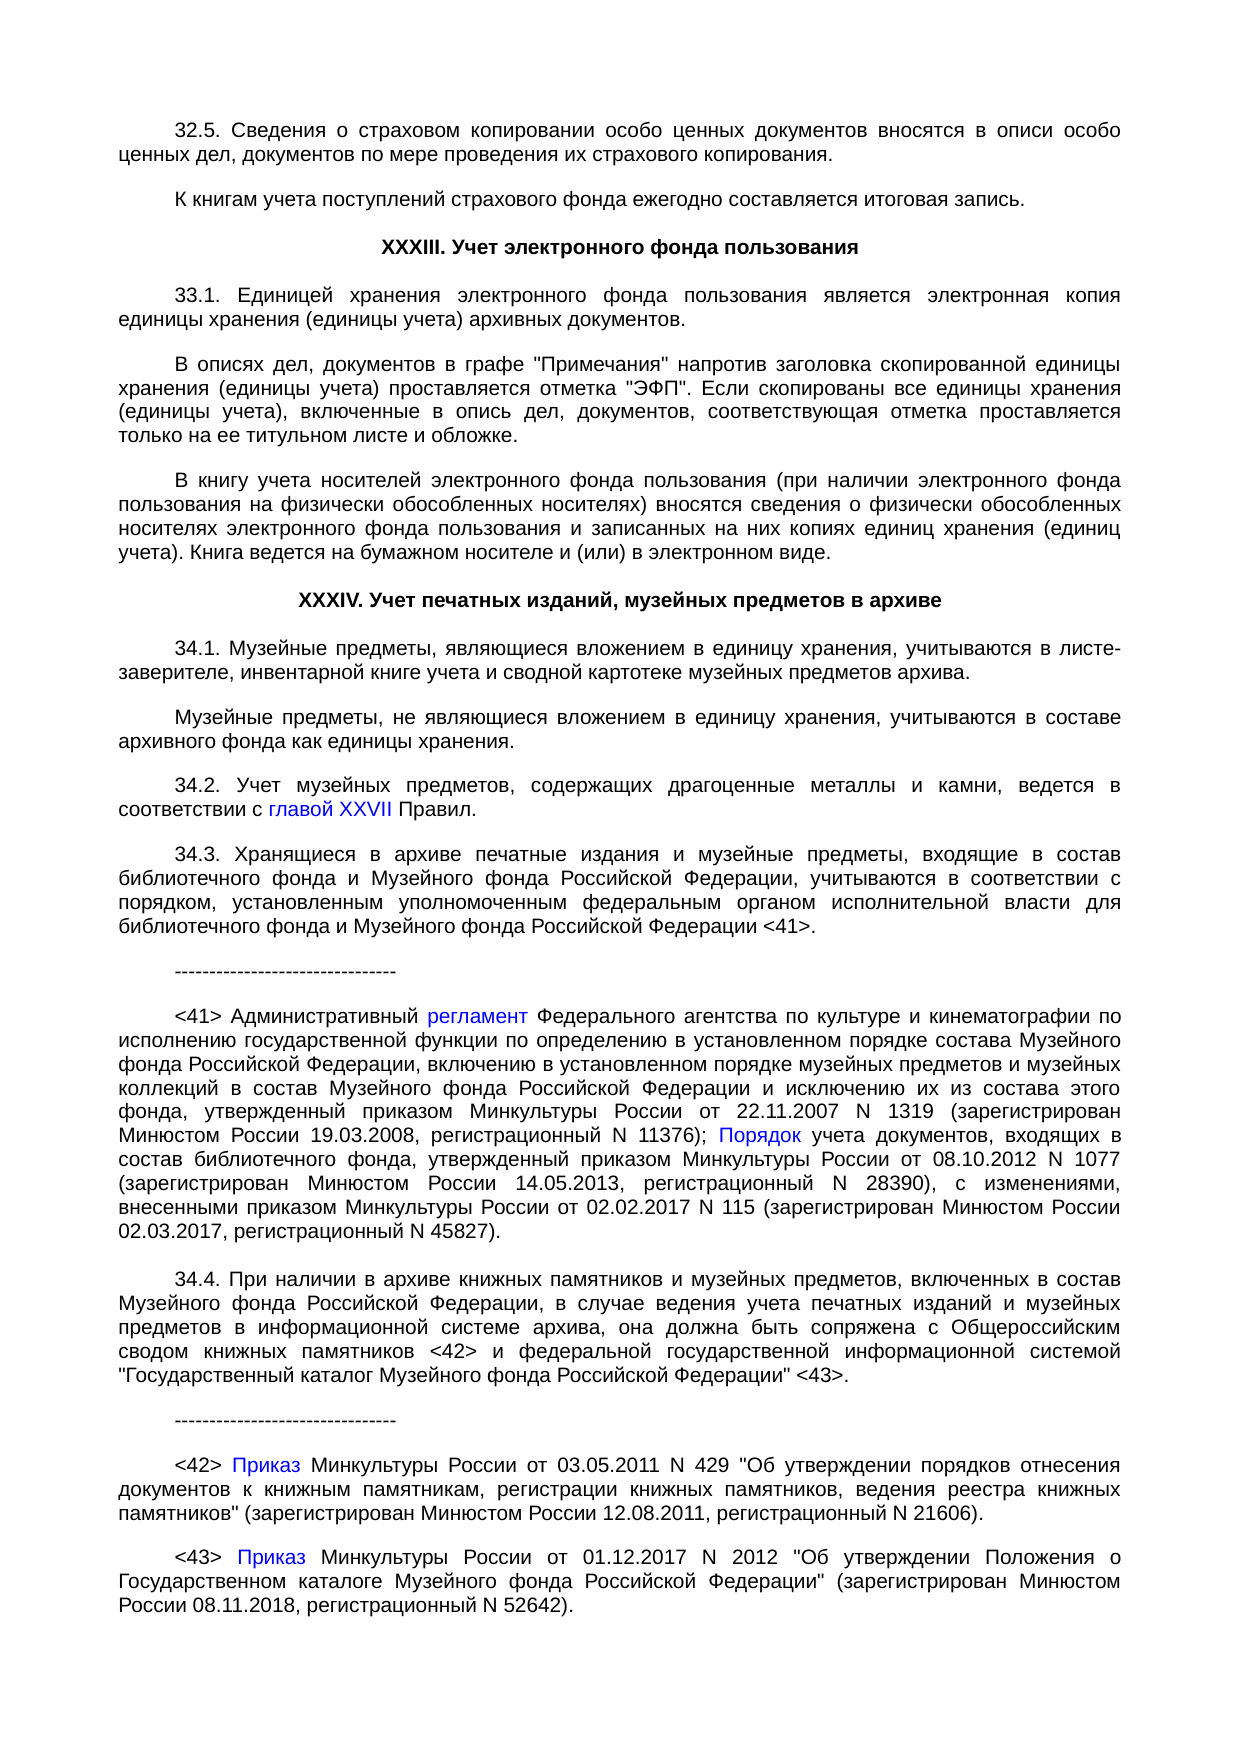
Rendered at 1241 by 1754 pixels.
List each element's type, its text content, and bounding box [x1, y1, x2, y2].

text 34.2. Учет музейных предметов, содержащих драгоценные металлы и камни, ведется в соответствии с главой XXVII Правил. [118, 773, 1122, 821]
text В книгу учета носителей электронного фонда пользования (при наличии электронного фонда пользования на физически обособленных носителях) вносятся сведения о физически обособленных носителях электронного фонда пользования и записанных на них копиях единиц хранения (единиц учета). Книга ведется на бумажном носителе и (или) в электронном виде. [118, 468, 1122, 564]
text Музейные предметы, не являющиеся вложением в единицу хранения, учитываются в составе архивного фонда как единицы хранения. [118, 704, 1122, 752]
text <42> Приказ Минкультуры России от 03.05.2011 N 429 "Об утверждении порядков отнесения документов к книжным памятникам, регистрации книжных памятников, ведения реестра книжных памятников" (зарегистрирован Минюстом России 12.08.2011, регистрационный N 21606). [118, 1452, 1122, 1524]
text <41> Административный регламент Федерального агентства по культуре и кинематографии по исполнению государственной функции по определению в установленном порядке состава Музейного фонда Российской Федерации, включению в установленном порядке музейных предметов и музейных коллекций в состав Музейного фонда Российской Федерации и исключению их из состава этого фонда, утвержденный приказом Минкультуры России от 22.11.2007 N 1319 (зарегистрирован Минюстом России 19.03.2008, регистрационный N 11376); Порядок учета документов, входящих в состав библиотечного фонда, утвержденный приказом Минкультуры России от 08.10.2012 N 1077 (зарегистрирован Минюстом России 14.05.2013, регистрационный N 28390), с изменениями, внесенными приказом Минкультуры России от 02.02.2017 N 115 (зарегистрирован Минюстом России 02.03.2017, регистрационный N 45827). [118, 1003, 1122, 1243]
text К книгам учета поступлений страхового фонда ежегодно составляется итоговая запись. [118, 187, 1122, 211]
text -------------------------------- [118, 1408, 1122, 1432]
text -------------------------------- [118, 959, 1122, 983]
text 34.3. Хранящиеся в архиве печатные издания и музейные предметы, входящие в состав библиотечного фонда и Музейного фонда Российской Федерации, учитываются в соответствии с порядком, установленным уполномоченным федеральным органом исполнительной власти для библиотечного фонда и Музейного фонда Российской Федерации <41>. [118, 842, 1122, 938]
text <43> Приказ Минкультуры России от 01.12.2017 N 2012 "Об утверждении Положения о Государственном каталоге Музейного фонда Российской Федерации" (зарегистрирован Минюстом России 08.11.2018, регистрационный N 52642). [118, 1545, 1122, 1617]
text 34.4. При наличии в архиве книжных памятников и музейных предметов, включенных в состав Музейного фонда Российской Федерации, в случае ведения учета печатных изданий и музейных предметов в информационной системе архива, она должна быть сопряжена с Общероссийским сводом книжных памятников <42> и федеральной государственной информационной системой "Государственный каталог Музейного фонда Российской Федерации" <43>. [118, 1267, 1122, 1387]
subtitle XXXIII. Учет электронного фонда пользования [118, 235, 1122, 259]
text 33.1. Единицей хранения электронного фонда пользования является электронная копия единицы хранения (единицы учета) архивных документов. [118, 283, 1122, 331]
subtitle XXXIV. Учет печатных изданий, музейных предметов в архиве [118, 588, 1122, 612]
text 32.5. Сведения о страховом копировании особо ценных документов вносятся в описи особо ценных дел, документов по мере проведения их страхового копирования. [118, 118, 1122, 166]
text 34.1. Музейные предметы, являющиеся вложением в единицу хранения, учитываются в листе-заверителе, инвентарной книге учета и сводной картотеке музейных предметов архива. [118, 636, 1122, 684]
text В описях дел, документов в графе "Примечания" напротив заголовка скопированной единицы хранения (единицы учета) проставляется отметка "ЭФП". Если скопированы все единицы хранения (единицы учета), включенные в опись дел, документов, соответствующая отметка проставляется только на ее титульном листе и обложке. [118, 351, 1122, 447]
